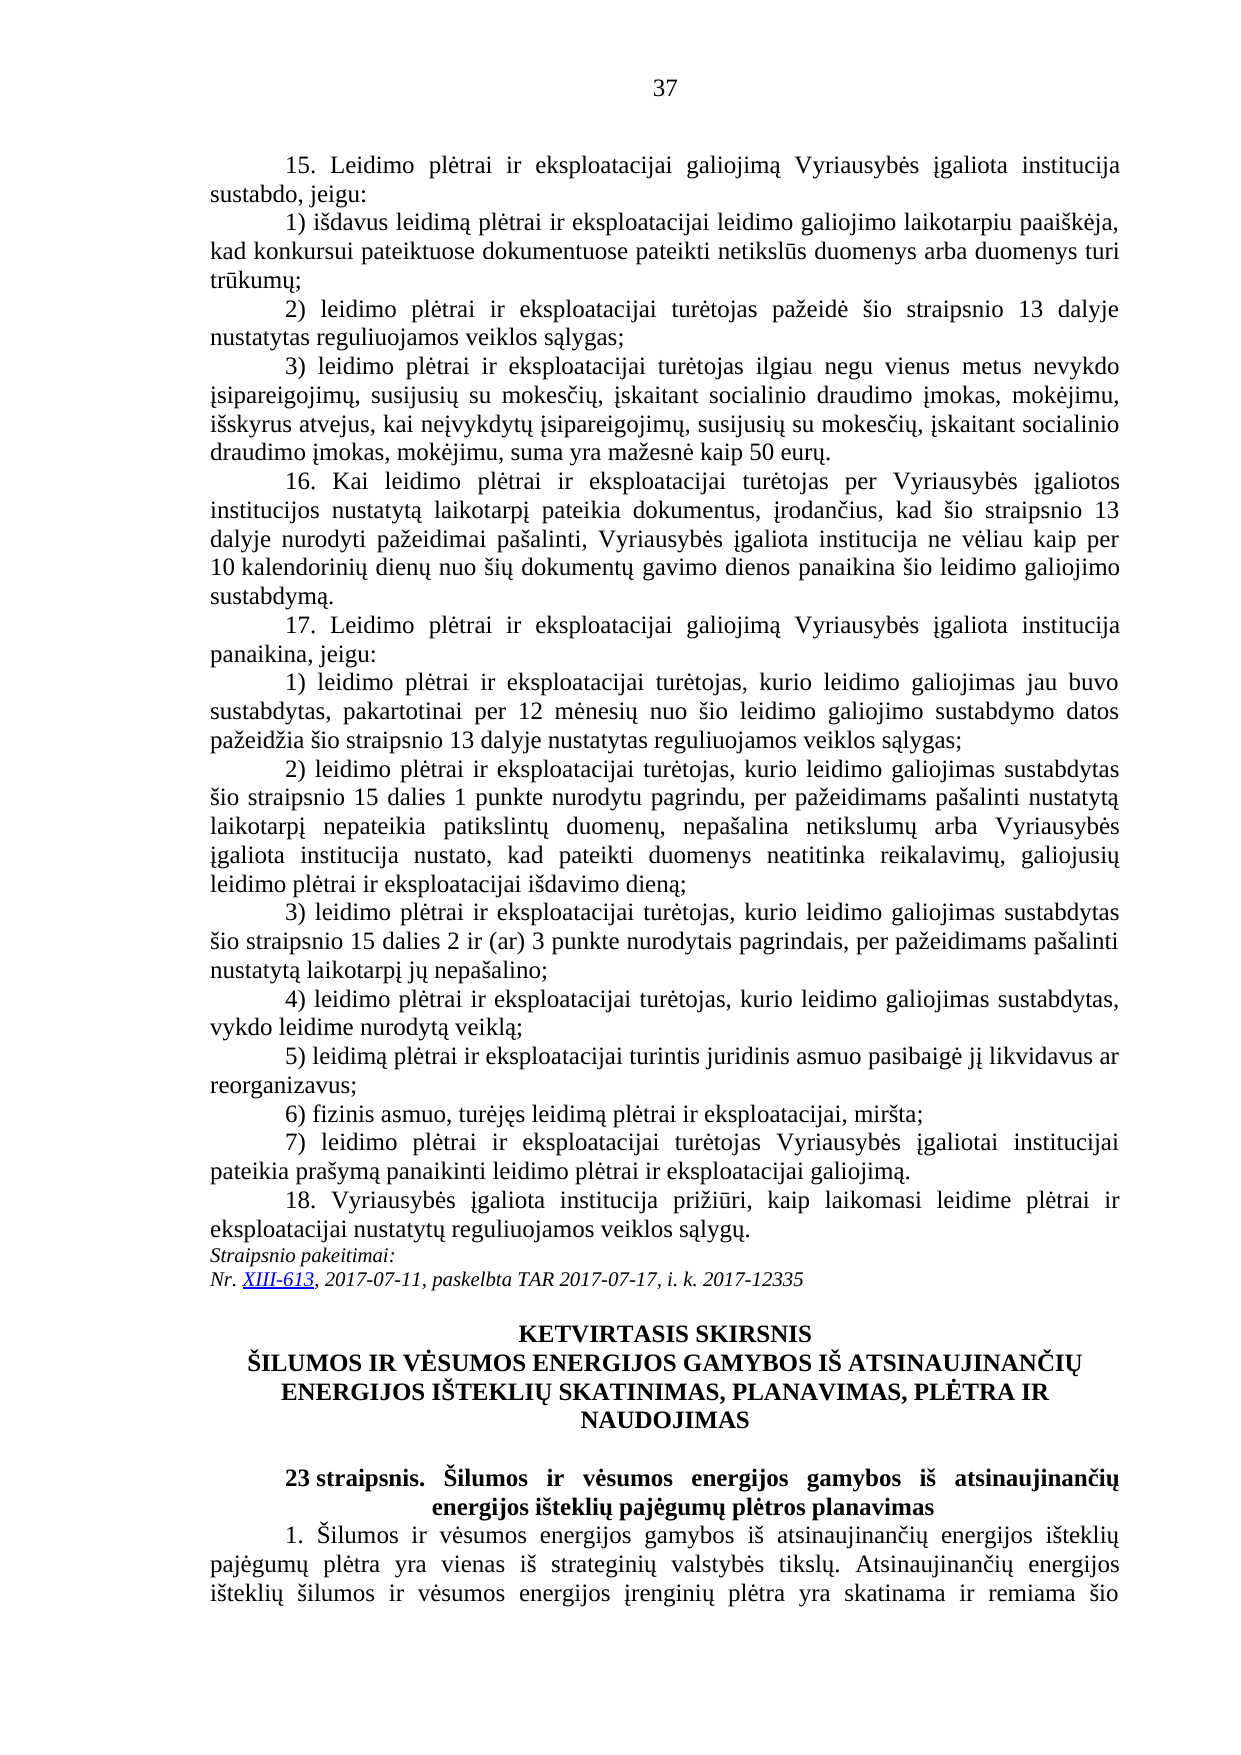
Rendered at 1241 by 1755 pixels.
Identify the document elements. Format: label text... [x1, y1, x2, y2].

text 3) leidimo plėtrai ir eksploatacijai turėtojas ilgiau negu vienus metus nevykdo įsipareigojimų, susijusių su mokesčių, įskaitant socialinio draudimo įmokas, mokėjimu, išskyrus atvejus, kai neįvykdytų įsipareigojimų, susijusių su mokesčių, įskaitant socialinio draudimo įmokas, mokėjimu, suma yra mažesnė kaip 50 eurų. [210, 351, 1120, 466]
text 23 straipsnis. Šilumos ir vėsumos energijos gamybos iš atsinaujinančių energijos išteklių pajėgumų plėtros planavimas [285, 1463, 1120, 1521]
text 7) leidimo plėtrai ir eksploatacijai turėtojas Vyriausybės įgaliotai institucijai pateikia prašymą panaikinti leidimo plėtrai ir eksploatacijai galiojimą. [210, 1127, 1120, 1185]
text 17. Leidimo plėtrai ir eksploatacijai galiojimą Vyriausybės įgaliota institucija panaikina, jeigu: [210, 610, 1120, 667]
text Straipsnio pakeitimai: [210, 1242, 1120, 1267]
text 6) fizinis asmuo, turėjęs leidimą plėtrai ir eksploatacijai, miršta; [210, 1099, 1120, 1127]
text 3) leidimo plėtrai ir eksploatacijai turėtojas, kurio leidimo galiojimas sustabdytas šio straipsnio 15 dalies 2 ir (ar) 3 punkte nurodytais pagrindais, per pažeidimams pašalinti nustatytą laikotarpį jų nepašalino; [210, 897, 1120, 984]
text 2) leidimo plėtrai ir eksploatacijai turėtojas pažeidė šio straipsnio 13 dalyje nustatytas reguliuojamos veiklos sąlygas; [210, 294, 1120, 351]
text 1. Šilumos ir vėsumos energijos gamybos iš atsinaujinančių energijos išteklių pajėgumų plėtra yra vienas iš strateginių valstybės tikslų. Atsinaujinančių energijos išteklių šilumos ir vėsumos energijos įrenginių plėtra yra skatinama ir remiama šio [210, 1521, 1120, 1607]
text 5) leidimą plėtrai ir eksploatacijai turintis juridinis asmuo pasibaigė jį likvidavus ar reorganizavus; [210, 1041, 1120, 1099]
text 15. Leidimo plėtrai ir eksploatacijai galiojimą Vyriausybės įgaliota institucija sustabdo, jeigu: [210, 150, 1120, 207]
text 2) leidimo plėtrai ir eksploatacijai turėtojas, kurio leidimo galiojimas sustabdytas šio straipsnio 15 dalies 1 punkte nurodytu pagrindu, per pažeidimams pašalinti nustatytą laikotarpį nepateikia patikslintų duomenų, nepašalina netikslumų arba Vyriausybės įgaliota institucija nustato, kad pateikti duomenys neatitinka reikalavimų, galiojusių leidimo plėtrai ir eksploatacijai išdavimo dieną; [210, 754, 1120, 897]
text 1) išdavus leidimą plėtrai ir eksploatacijai leidimo galiojimo laikotarpiu paaiškėja, kad konkursui pateiktuose dokumentuose pateikti netikslūs duomenys arba duomenys turi trūkumų; [210, 207, 1120, 294]
text KETVIRTASIS SKIRSNIS [210, 1319, 1120, 1348]
text 16. Kai leidimo plėtrai ir eksploatacijai turėtojas per Vyriausybės įgaliotos institucijos nustatytą laikotarpį pateikia dokumentus, įrodančius, kad šio straipsnio 13 dalyje nurodyti pažeidimai pašalinti, Vyriausybės įgaliota institucija ne vėliau kaip per 10 kalendorinių dienų nuo šių dokumentų gavimo dienos panaikina šio leidimo galiojimo sustabdymą. [210, 466, 1120, 610]
text 1) leidimo plėtrai ir eksploatacijai turėtojas, kurio leidimo galiojimas jau buvo sustabdytas, pakartotinai per 12 mėnesių nuo šio leidimo galiojimo sustabdymo datos pažeidžia šio straipsnio 13 dalyje nustatytas reguliuojamos veiklos sąlygas; [210, 667, 1120, 754]
text 4) leidimo plėtrai ir eksploatacijai turėtojas, kurio leidimo galiojimas sustabdytas, vykdo leidime nurodytą veiklą; [210, 984, 1120, 1041]
text 18. Vyriausybės įgaliota institucija prižiūri, kaip laikomasi leidime plėtrai ir eksploatacijai nustatytų reguliuojamos veiklos sąlygų. [210, 1185, 1120, 1242]
text Nr. XIII-613, 2017-07-11, paskelbta TAR 2017-07-17, i. k. 2017-12335 [210, 1267, 1120, 1291]
text ŠILUMOS IR VĖSUMOS ENERGIJOS GAMYBOS IŠ ATSINAUJINANČIŲ ENERGIJOS IŠTEKLIŲ SKATINIMAS, PLANAVIMAS, PLĖTRA IR NAUDOJIMAS [210, 1348, 1120, 1434]
